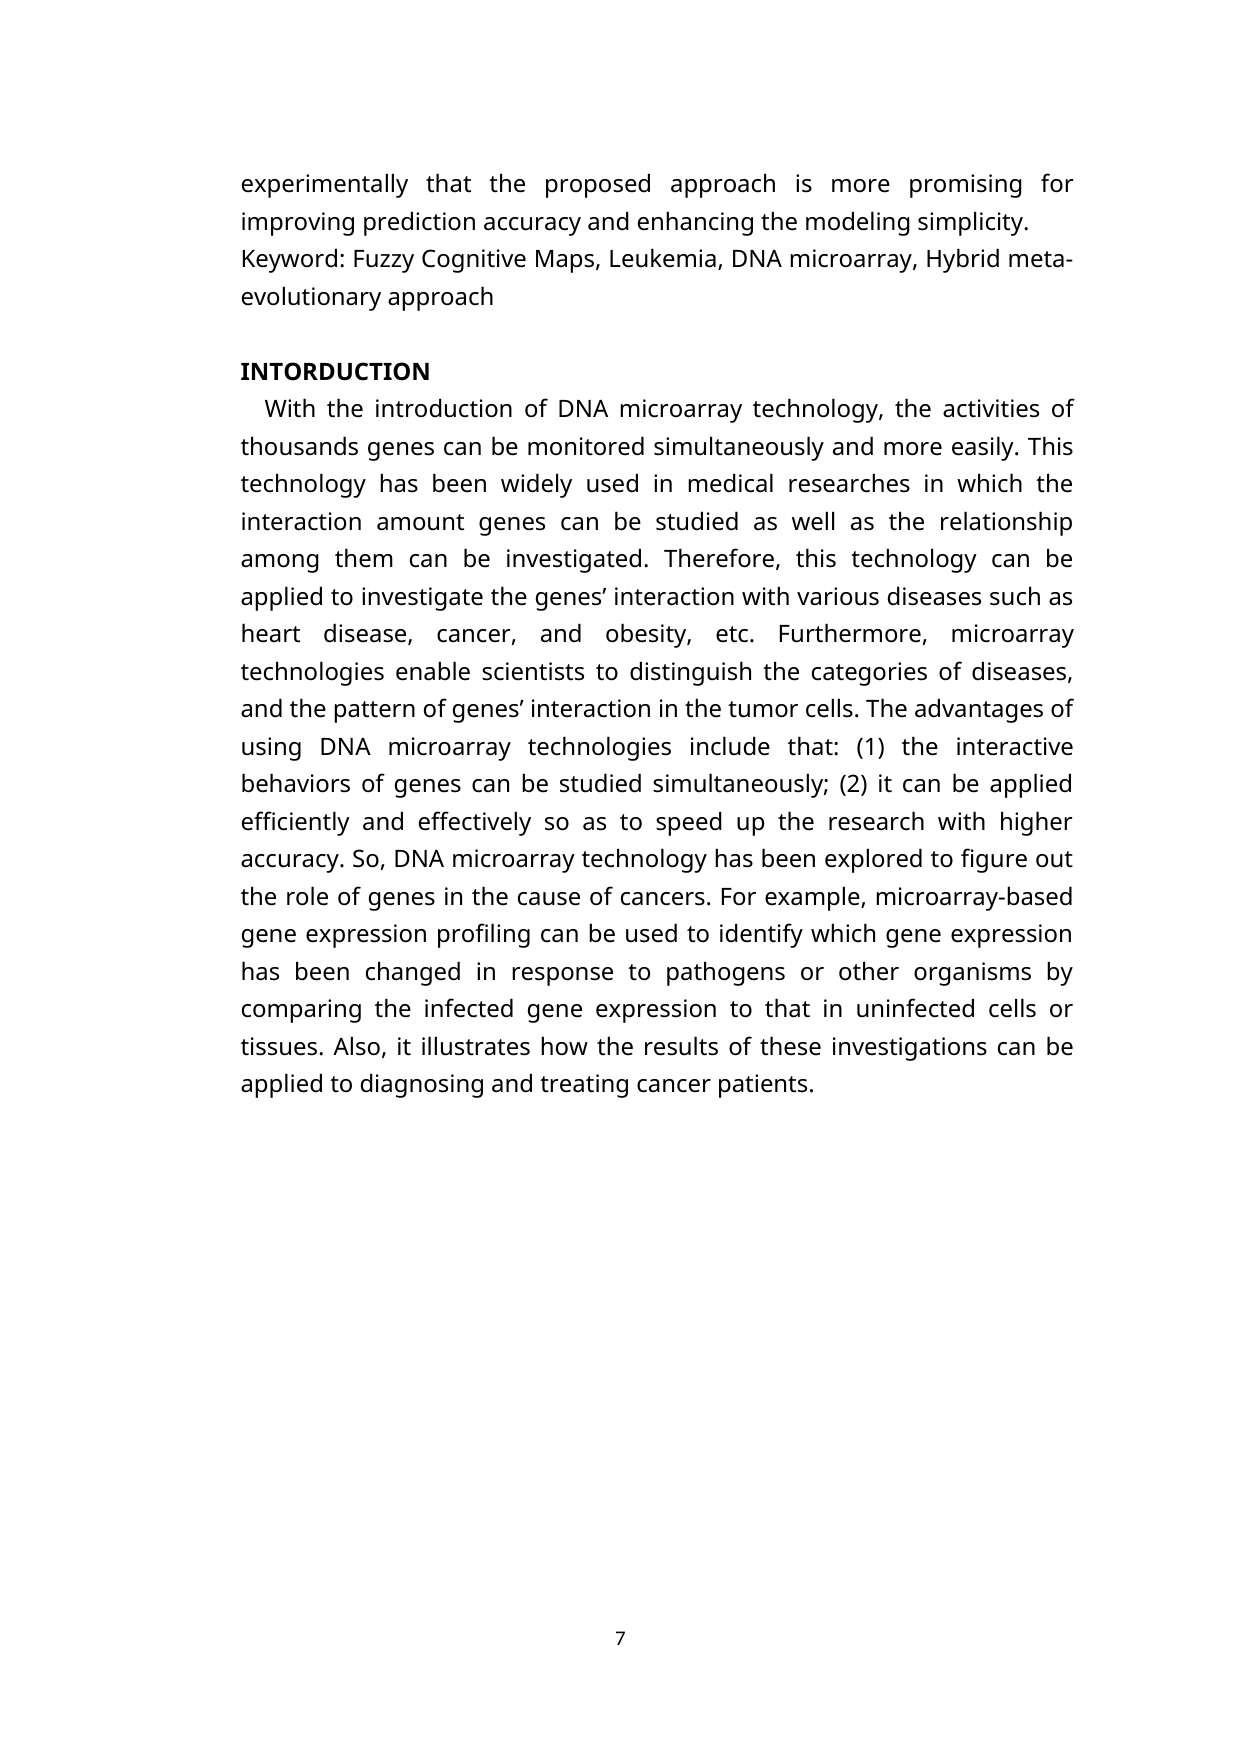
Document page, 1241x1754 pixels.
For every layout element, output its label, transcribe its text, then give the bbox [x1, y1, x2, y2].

text experimentally that the proposed approach is more promising for improving prediction accuracy and enhancing the modeling simplicity. [240, 164, 1075, 239]
text Keyword: Fuzzy Cognitive Maps, Leukemia, DNA microarray, Hybrid meta-evolutionary approach [240, 239, 1075, 314]
text INTORDUCTION [240, 352, 1075, 389]
text With the introduction of DNA microarray technology, the activities of thousands genes can be monitored simultaneously and more easily. This technology has been widely used in medical researches in which the interaction amount genes can be studied as well as the relationship among them can be investigated. Therefore, this technology can be applied to investigate the genes’ interaction with various diseases such as heart disease, cancer, and obesity, etc. Furthermore, microarray technologies enable scientists to distinguish the categories of diseases, and the pattern of genes’ interaction in the tumor cells. The advantages of using DNA microarray technologies include that: (1) the interactive behaviors of genes can be studied simultaneously; (2) it can be applied efficiently and effectively so as to speed up the research with higher accuracy. So, DNA microarray technology has been explored to figure out the role of genes in the cause of cancers. For example, microarray-based gene expression profiling can be used to identify which gene expression has been changed in response to pathogens or other organisms by comparing the infected gene expression to that in uninfected cells or tissues. Also, it illustrates how the results of these investigations can be applied to diagnosing and treating cancer patients. [240, 389, 1075, 1102]
